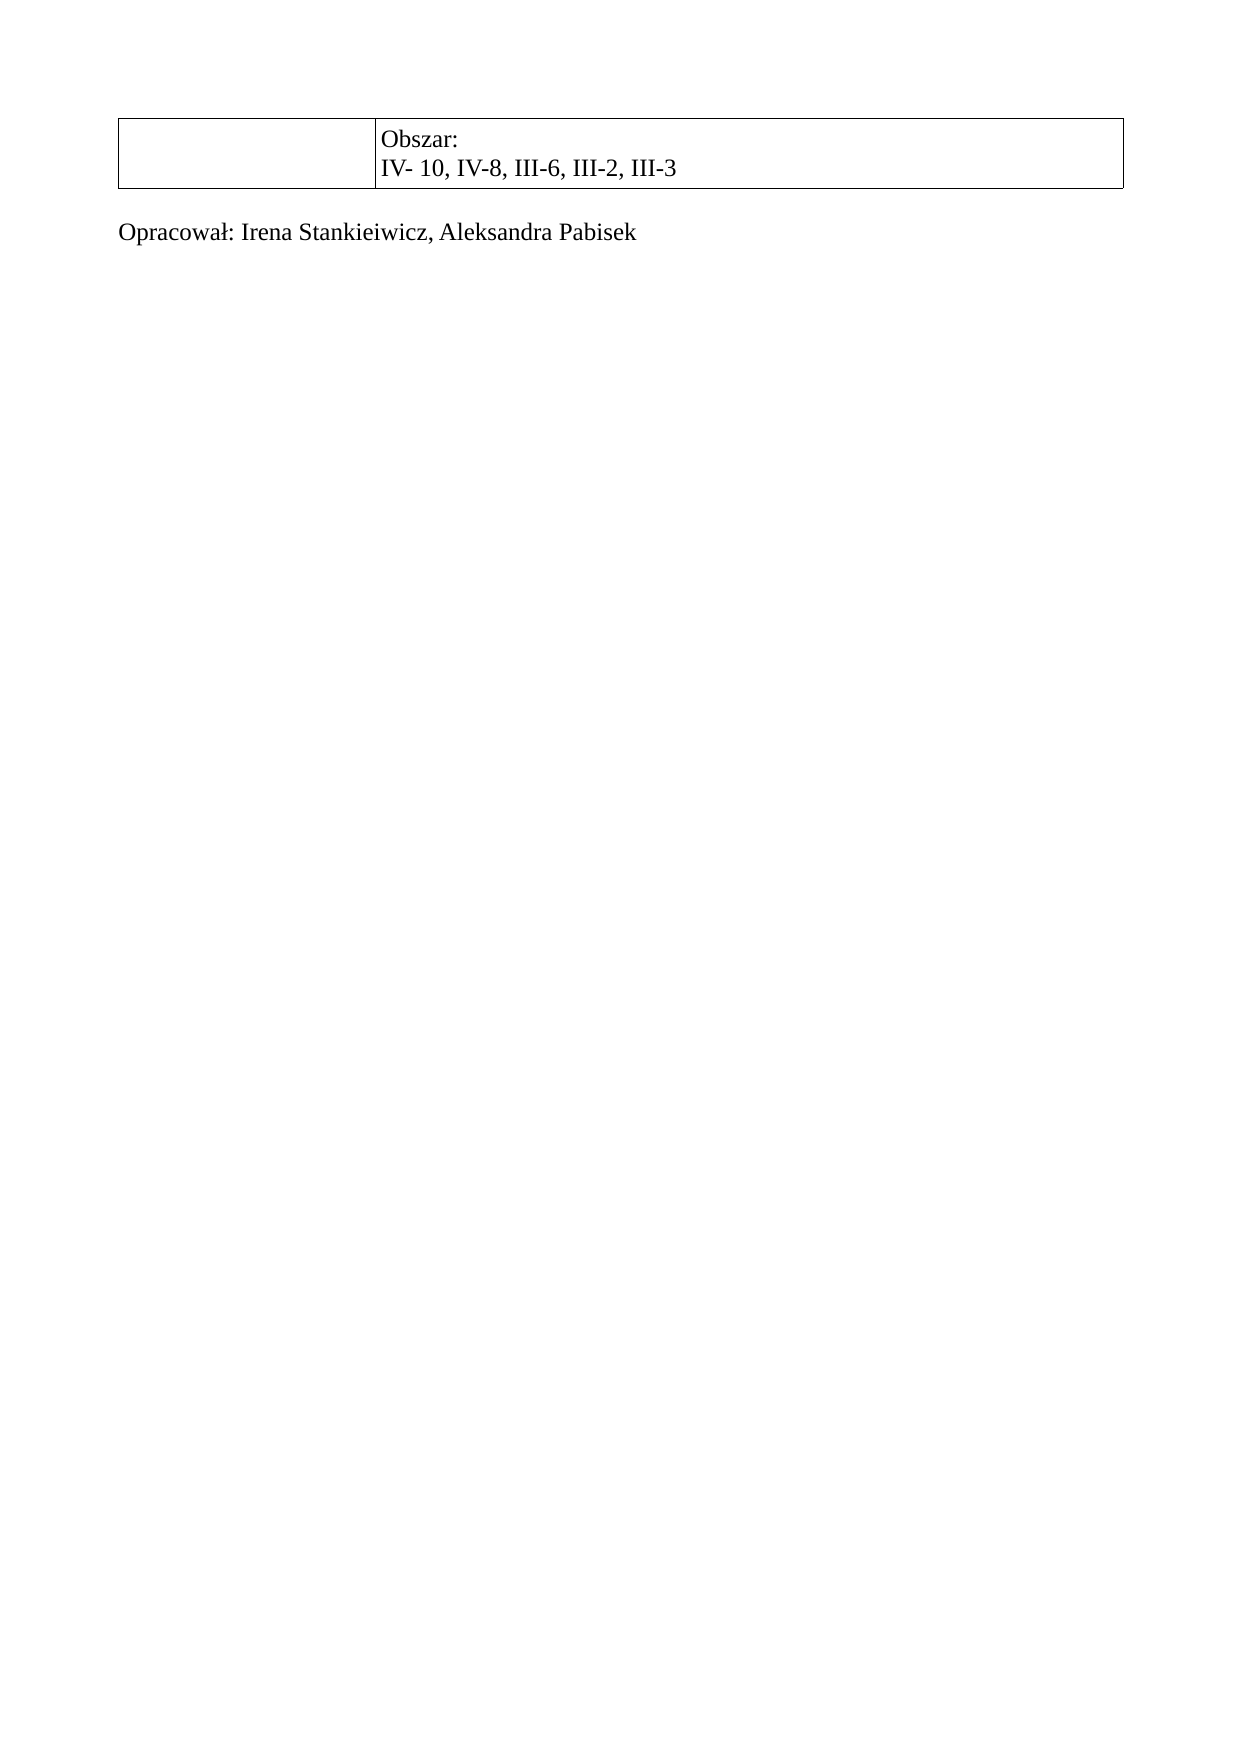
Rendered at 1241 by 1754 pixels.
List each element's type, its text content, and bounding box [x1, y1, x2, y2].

text Opracował: Irena Stankieiwicz, Aleksandra Pabisek [118, 217, 1122, 246]
table_cell [119, 119, 375, 188]
table_cell Obszar: IV- 10, IV-8, III-6, III-2, III-3 [376, 119, 1123, 188]
